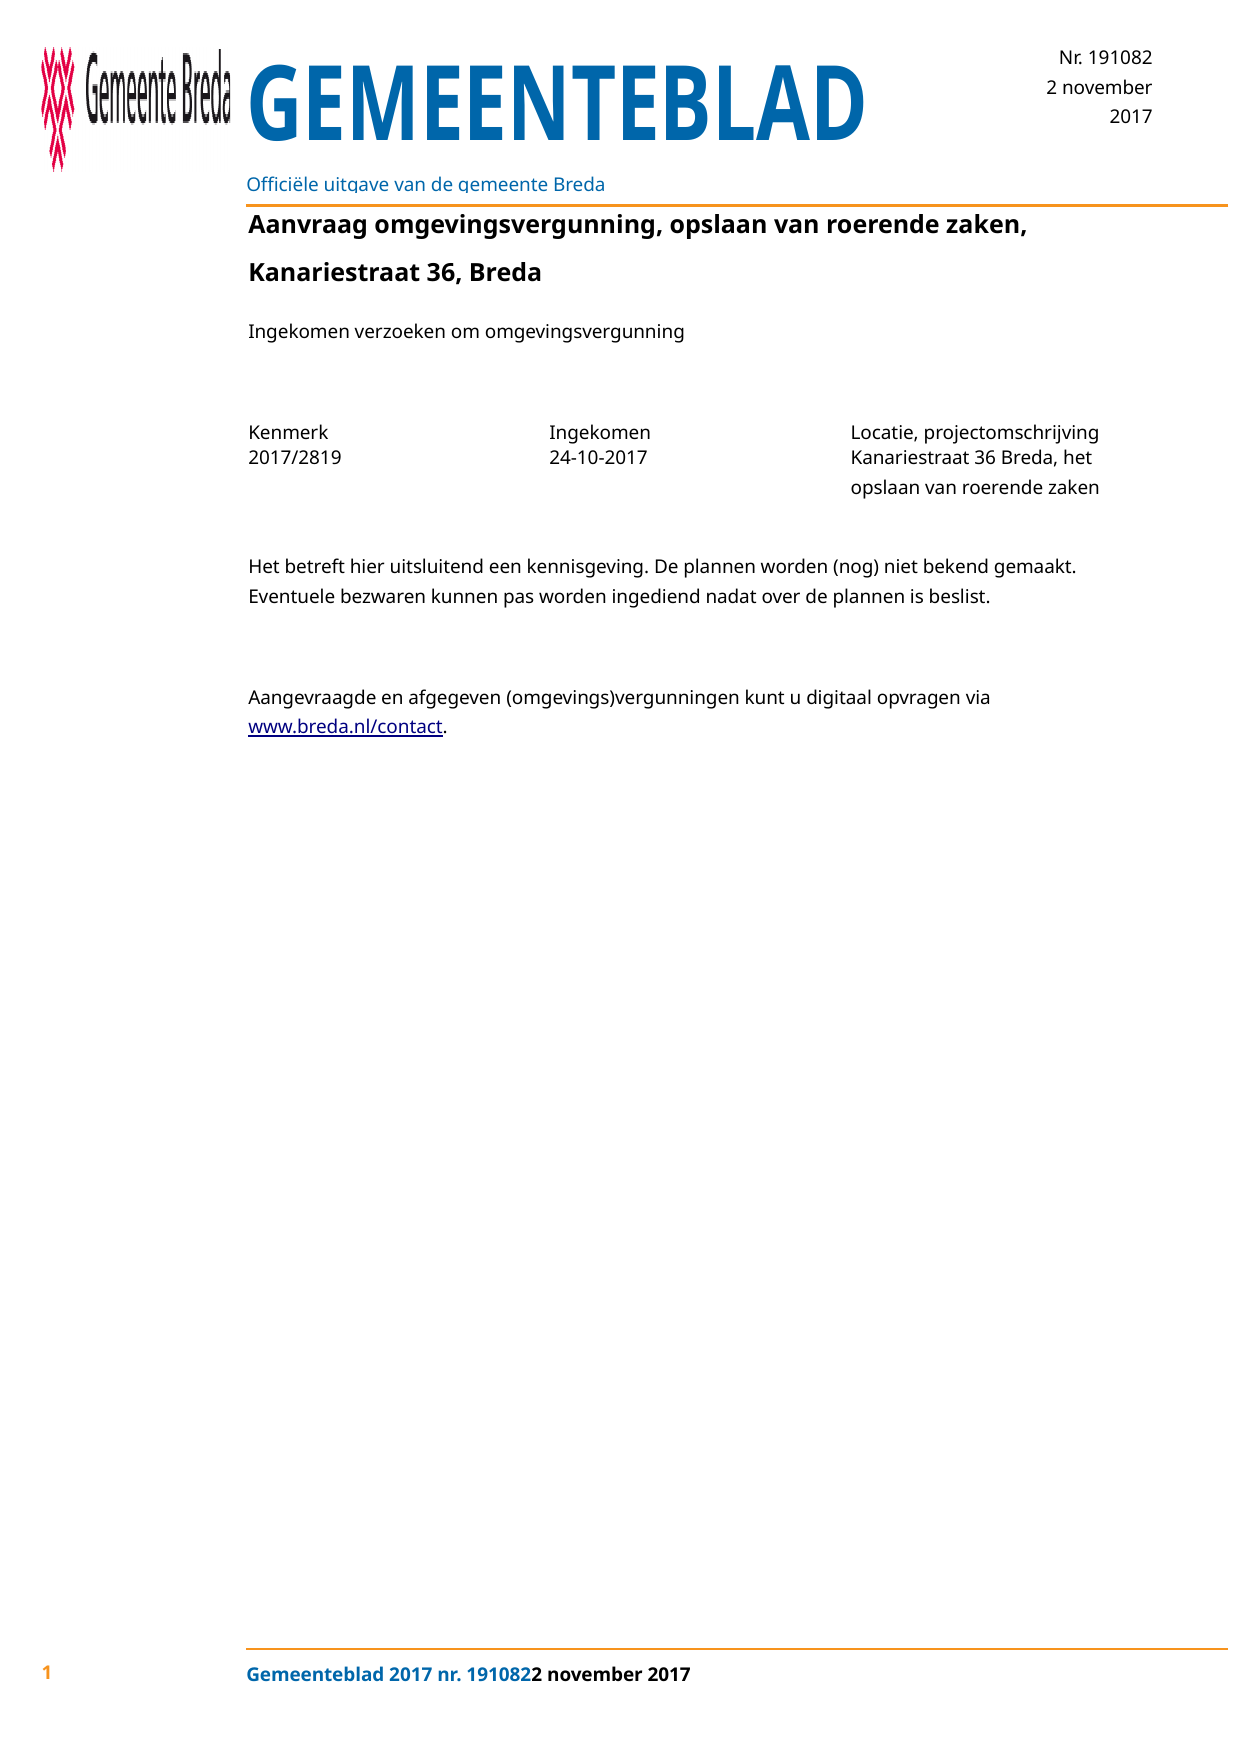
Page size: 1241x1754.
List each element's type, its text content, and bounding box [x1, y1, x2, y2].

text Ingekomen verzoeken om omgevingsvergunning [248, 318, 1152, 344]
text Aanvraag omgevingsvergunning, opslaan van roerende zaken, Kanariestraat 36, Breda [248, 207, 1152, 288]
table_header Locatie, projectomschrijving [850, 419, 1152, 444]
table_header Ingekomen [549, 419, 850, 444]
table_header Kenmerk [248, 419, 549, 444]
table_cell 2017/2819 [248, 445, 549, 500]
text Aangevraagde en afgegeven (omgevings)vergunningen kunt u digitaal opvragen via www.breda.nl/contact. [248, 684, 1152, 739]
text Het betreft hier uitsluitend een kennisgeving. De plannen worden (nog) niet bekend gemaakt. Eventuele bezwaren kunnen pas worden ingediend nadat over de plannen is beslist. [248, 553, 1152, 609]
table_cell 24-10-2017 [549, 445, 850, 500]
table_cell Kanariestraat 36 Breda, het opslaan van roerende zaken [850, 445, 1152, 500]
picture [41, 47, 231, 172]
